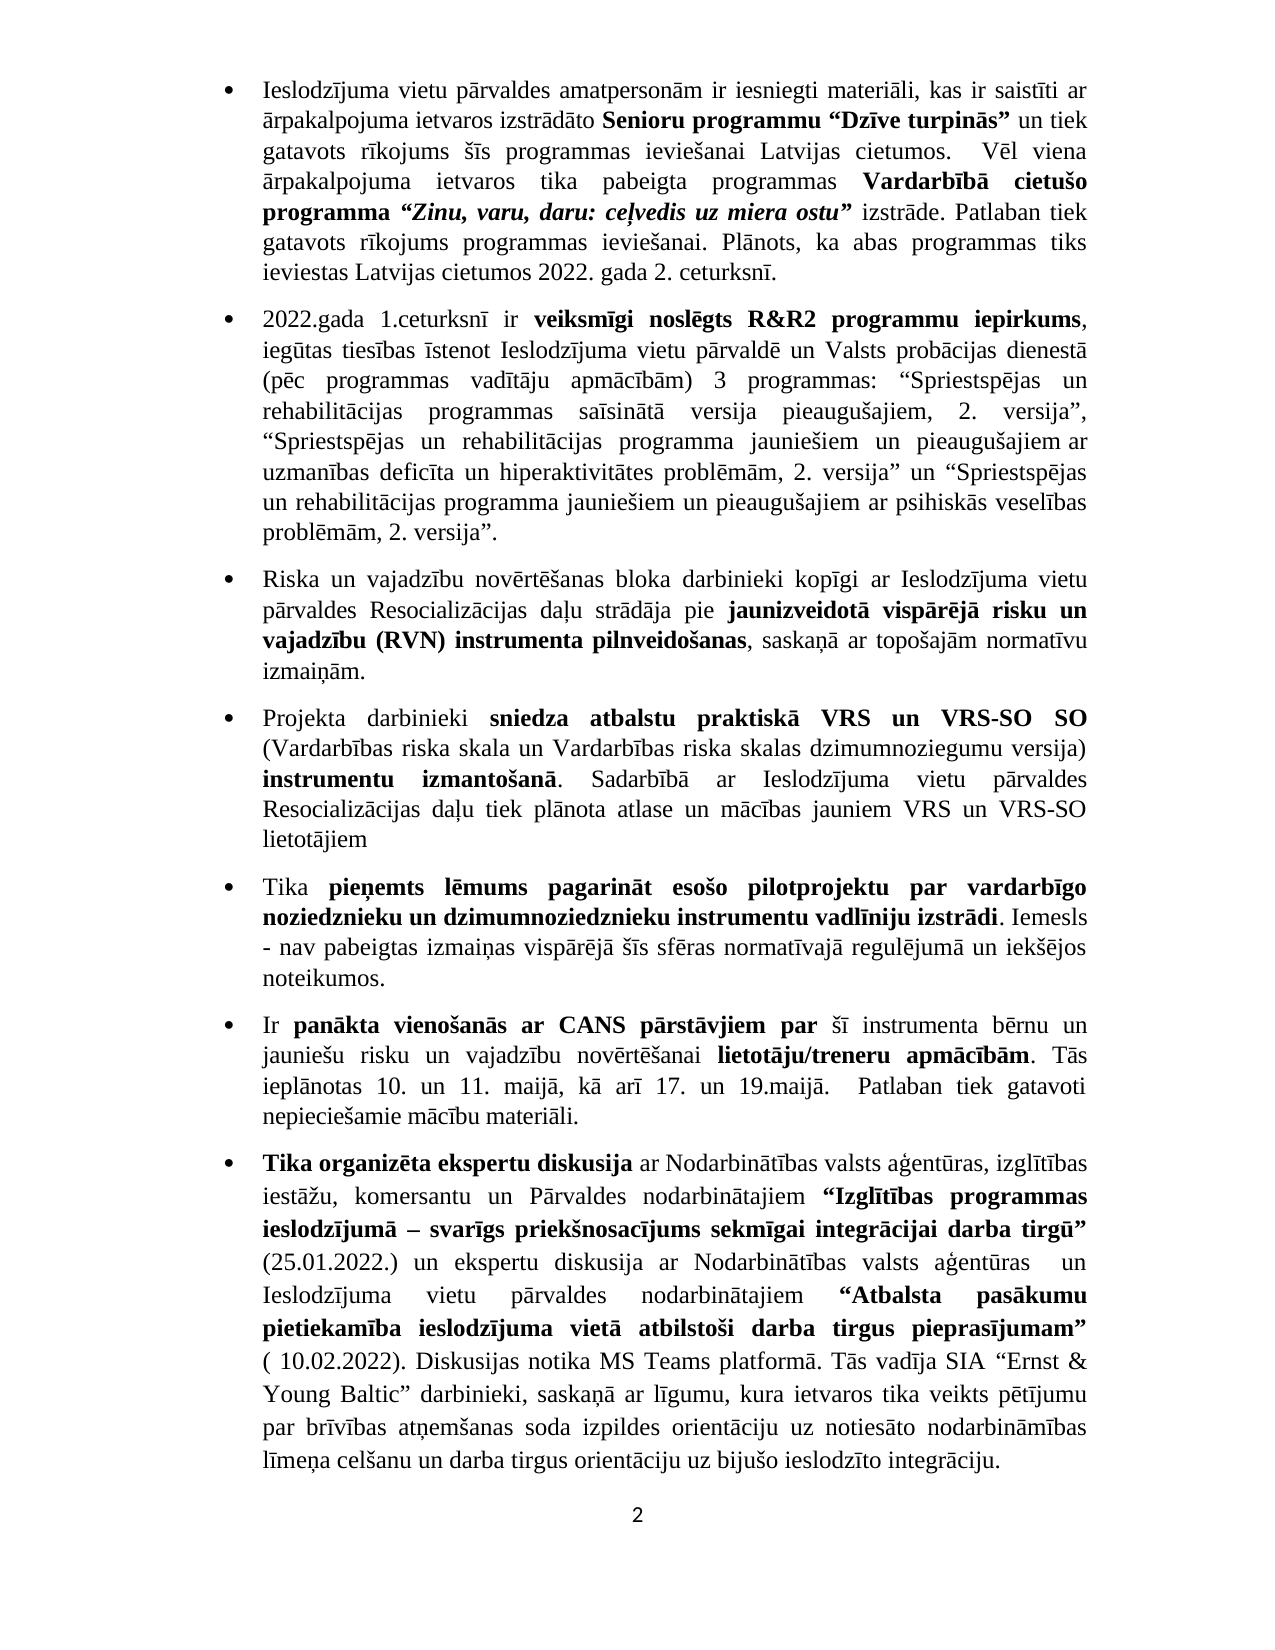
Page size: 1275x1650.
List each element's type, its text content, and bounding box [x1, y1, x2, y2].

list Ieslodzījuma vietu pārvaldes amatpersonām ir iesniegti materiāli, kas ir saistīti ar ārpakalpojuma ietvaros izstrādāto Senioru programmu “Dzīve turpinās” un tiek gatavots rīkojums šīs programmas ieviešanai Latvijas cietumos. Vēl viena ārpakalpojuma ietvaros tika pabeigta programmas Vardarbībā cietušo programma “Zinu, varu, daru: ceļvedis uz miera ostu” izstrāde. Patlaban tiek gatavots rīkojums programmas ieviešanai. Plānots, ka abas programmas tiks ieviestas Latvijas cietumos 2022. gada 2. ceturksnī. [225, 75, 1087, 286]
list Riska un vajadzību novērtēšanas bloka darbinieki kopīgi ar Ieslodzījuma vietu pārvaldes Resocializācijas daļu strādāja pie jaunizveidotā vispārējā risku un vajadzību (RVN) instrumenta pilnveidošanas, saskaņā ar topošajām normatīvu izmaiņām. [225, 564, 1087, 684]
list Tika organizēta ekspertu diskusija ar Nodarbinātības valsts aģentūras, izglītības iestāžu, komersantu un Pārvaldes nodarbinātajiem “Izglītības programmas ieslodzījumā – svarīgs priekšnosacījums sekmīgai integrācijai darba tirgū” (25.01.2022.) un ekspertu diskusija ar Nodarbinātības valsts aģentūras un Ieslodzījuma vietu pārvaldes nodarbinātajiem “Atbalsta pasākumu pietiekamība ieslodzījuma vietā atbilstoši darba tirgus pieprasījumam” ( 10.02.2022). Diskusijas notika MS Teams platformā. Tās vadīja SIA “Ernst & Young Baltic” darbinieki, saskaņā ar līgumu, kura ietvaros tika veikts pētījumu par brīvības atņemšanas soda izpildes orientāciju uz notiesāto nodarbināmības līmeņa celšanu un darba tirgus orientāciju uz bijušo ieslodzīto integrāciju. [225, 1148, 1087, 1474]
list Projekta darbinieki sniedza atbalstu praktiskā VRS un VRS-SO SO (Vardarbības riska skala un Vardarbības riska skalas dzimumnoziegumu versija) instrumentu izmantošanā. Sadarbībā ar Ieslodzījuma vietu pārvaldes Resocializācijas daļu tiek plānota atlase un mācības jauniem VRS un VRS-SO lietotājiem [225, 703, 1087, 853]
list Tika pieņemts lēmums pagarināt esošo pilotprojektu par vardarbīgo noziedznieku un dzimumnoziedznieku instrumentu vadlīniju izstrādi. Iemesls - nav pabeigtas izmaiņas vispārējā šīs sfēras normatīvajā regulējumā un iekšējos noteikumos. [225, 872, 1087, 992]
list Ir panākta vienošanās ar CANS pārstāvjiem par šī instrumenta bērnu un jauniešu risku un vajadzību novērtēšanai lietotāju/treneru apmācībām. Tās ieplānotas 10. un 11. maijā, kā arī 17. un 19.maijā. Patlaban tiek gatavoti nepieciešamie mācību materiāli. [225, 1010, 1087, 1130]
list 2022.gada 1.ceturksnī ir veiksmīgi noslēgts R&R2 programmu iepirkums, iegūtas tiesības īstenot Ieslodzījuma vietu pārvaldē un Valsts probācijas dienestā (pēc programmas vadītāju apmācībām) 3 programmas: “Spriestspējas un rehabilitācijas programmas saīsinātā versija pieaugušajiem, 2. versija”, “Spriestspējas un rehabilitācijas programma jauniešiem un pieaugušajiem ar uzmanības deficīta un hiperaktivitātes problēmām, 2. versija” un “Spriestspējas un rehabilitācijas programma jauniešiem un pieaugušajiem ar psihiskās veselības problēmām, 2. versija”. [225, 304, 1087, 546]
